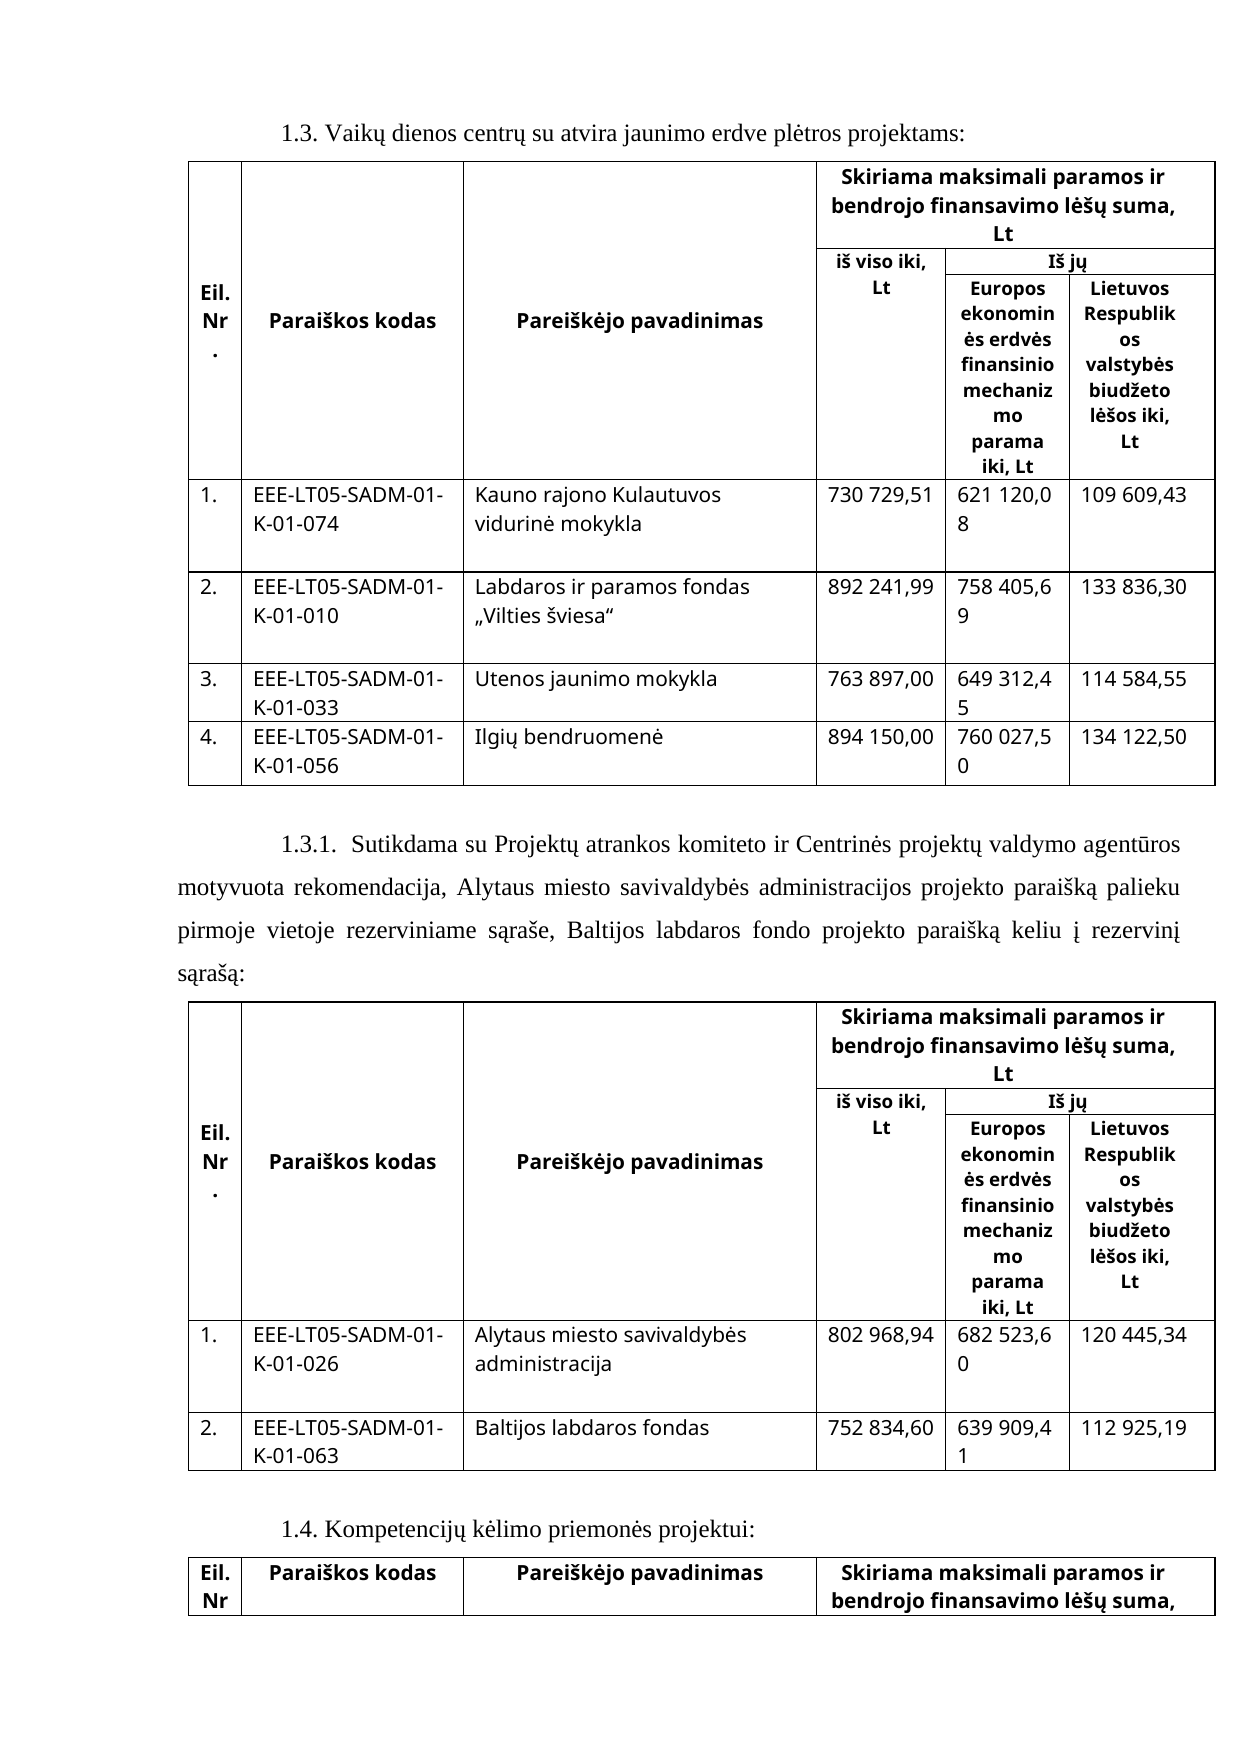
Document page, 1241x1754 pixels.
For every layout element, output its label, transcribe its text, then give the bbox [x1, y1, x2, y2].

table_cell 730 729,51 [817, 480, 945, 571]
table_cell EEE-LT05-SADM-01-K-01-063 [242, 1413, 463, 1469]
table_cell 4. [189, 722, 241, 785]
table_cell 802 968,94 [817, 1321, 945, 1412]
table_cell Utenos jaunimo mokykla [464, 664, 816, 721]
text 1.4. Kompetencijų kėlimo priemonės projektui: [177, 1514, 1181, 1542]
table_cell 1. [189, 1321, 241, 1412]
table_cell 134 122,50 [1070, 722, 1214, 785]
table_cell 120 445,34 [1070, 1321, 1214, 1412]
table_cell 2. [189, 573, 241, 663]
table_cell EEE-LT05-SADM-01-K-01-056 [242, 722, 463, 785]
table_header Eil. Nr. [189, 1003, 241, 1319]
table_cell 109 609,43 [1070, 480, 1214, 571]
table_cell Lietuvos Respublikos valstybės biudžeto lėšos iki, Lt [1070, 1115, 1214, 1319]
table_cell Ilgių bendruomenė [464, 722, 816, 785]
table_cell iš viso iki, Lt [817, 1089, 945, 1319]
table_header Pareiškėjo pavadinimas [464, 1003, 816, 1319]
table_header Paraiškos kodas [242, 162, 463, 479]
table_header Paraiškos kodas [242, 1003, 463, 1319]
text 1.3.1. Sutikdama su Projektų atrankos komiteto ir Centrinės projektų valdymo agentūros motyvuota rekomendacija, Alytaus miesto savivaldybės administracijos projekto paraišką palieku pirmoje vietoje rezerviniame sąraše, Baltijos labdaros fondo projekto paraišką keliu į rezervinį sąrašą: [177, 829, 1181, 987]
table_cell 763 897,00 [817, 664, 945, 721]
table_header Eil. Nr. [189, 162, 241, 479]
table_cell Labdaros ir paramos fondas „Vilties šviesa“ [464, 573, 816, 663]
table_cell Lietuvos Respublikos valstybės biudžeto lėšos iki, Lt [1070, 275, 1214, 479]
table_cell Kauno rajono Kulautuvos vidurinė mokykla [464, 480, 816, 571]
table_cell 133 836,30 [1070, 573, 1214, 663]
table_cell 1. [189, 480, 241, 571]
table_cell 639 909,41 [946, 1413, 1069, 1469]
table_cell 112 925,19 [1070, 1413, 1214, 1469]
table_cell Iš jų [946, 249, 1214, 274]
table_cell Alytaus miesto savivaldybės administracija [464, 1321, 816, 1412]
table_cell Europos ekonominės erdvės finansinio mechanizmo parama iki, Lt [946, 1115, 1069, 1319]
table_header Paraiškos kodas [242, 1558, 463, 1615]
table_cell EEE-LT05-SADM-01-K-01-074 [242, 480, 463, 571]
table_cell 760 027,50 [946, 722, 1069, 785]
table_cell 892 241,99 [817, 573, 945, 663]
table_header Skiriama maksimali paramos ir bendrojo finansavimo lėšų suma, [817, 1558, 1214, 1615]
table_header Skiriama maksimali paramos ir bendrojo finansavimo lėšų suma, Lt [817, 1003, 1214, 1088]
table_cell 649 312,45 [946, 664, 1069, 721]
table_cell 621 120,08 [946, 480, 1069, 571]
table_cell Baltijos labdaros fondas [464, 1413, 816, 1469]
table_header Eil. Nr [189, 1558, 241, 1615]
text 1.3. Vaikų dienos centrų su atvira jaunimo erdve plėtros projektams: [177, 118, 1181, 147]
table_cell EEE-LT05-SADM-01-K-01-010 [242, 573, 463, 663]
table_header Pareiškėjo pavadinimas [464, 1558, 816, 1615]
table_cell Europos ekonominės erdvės finansinio mechanizmo parama iki, Lt [946, 275, 1069, 479]
table_header Pareiškėjo pavadinimas [464, 162, 816, 479]
table_cell iš viso iki, Lt [817, 249, 945, 479]
table_cell 894 150,00 [817, 722, 945, 785]
table_cell 3. [189, 664, 241, 721]
table_header Skiriama maksimali paramos ir bendrojo finansavimo lėšų suma, Lt [817, 162, 1214, 248]
table_cell EEE-LT05-SADM-01-K-01-033 [242, 664, 463, 721]
table_cell 2. [189, 1413, 241, 1469]
table_cell Iš jų [946, 1089, 1214, 1114]
table_cell 758 405,69 [946, 573, 1069, 663]
table_cell 682 523,60 [946, 1321, 1069, 1412]
table_cell 752 834,60 [817, 1413, 945, 1469]
table_cell EEE-LT05-SADM-01-K-01-026 [242, 1321, 463, 1412]
table_cell 114 584,55 [1070, 664, 1214, 721]
